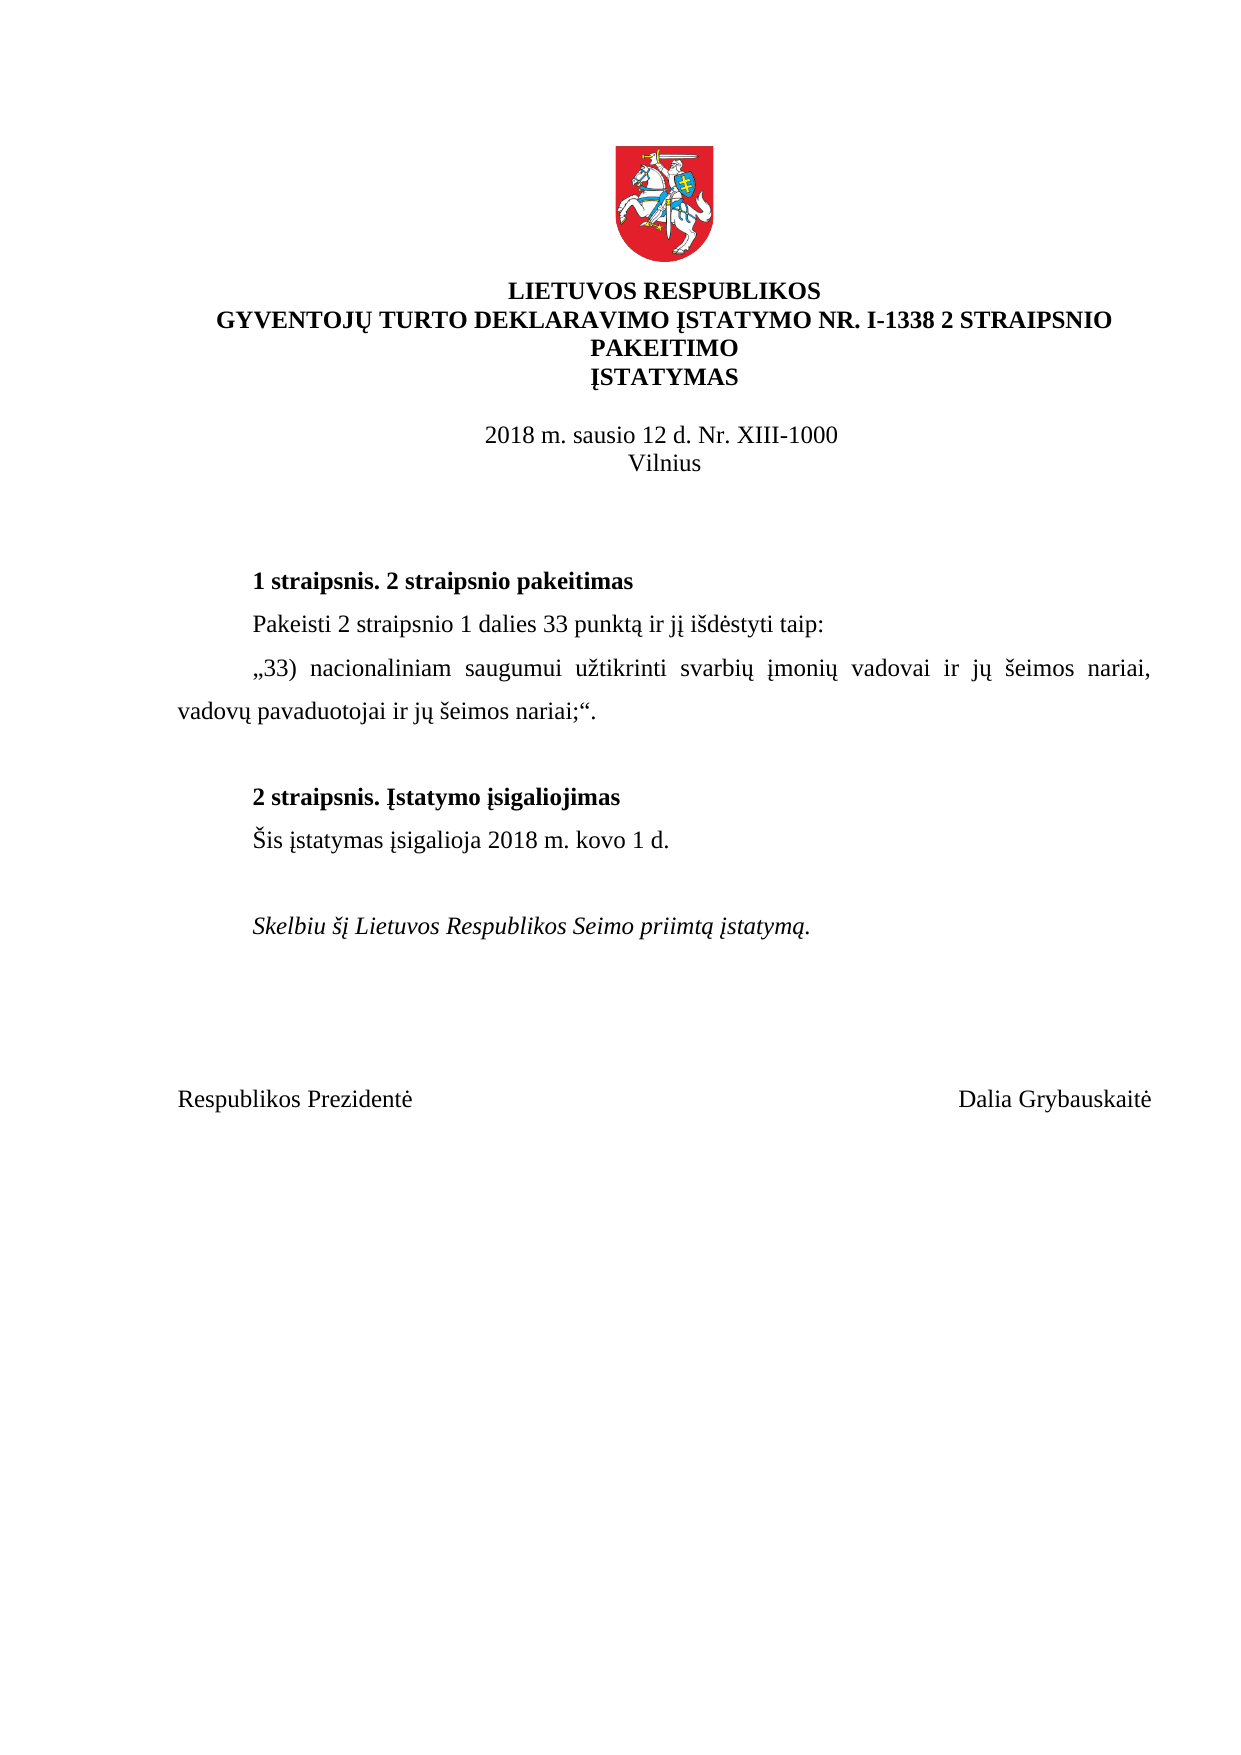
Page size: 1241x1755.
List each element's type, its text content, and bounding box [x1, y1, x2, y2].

text Šis įstatymas įsigalioja 2018 m. kovo 1 d. [177, 825, 1152, 854]
text Respublikos Prezidentė Dalia Grybauskaitė [177, 1084, 1152, 1113]
text GYVENTOJŲ TURTO DEKLARAVIMO ĮSTATYMO NR. I-1338 2 STRAIPSNIO PAKEITIMO [177, 305, 1152, 362]
text Skelbiu šį Lietuvos Respublikos Seimo priimtą įstatymą. [177, 911, 1152, 940]
text 2 straipsnis. Įstatymo įsigaliojimas [177, 782, 1152, 811]
text ĮSTATYMAS [177, 362, 1152, 391]
text Vilnius [177, 448, 1152, 477]
text 1 straipsnis. 2 straipsnio pakeitimas [177, 566, 1152, 595]
text Pakeisti 2 straipsnio 1 dalies 33 punktą ir jį išdėstyti taip: [177, 609, 1152, 638]
text LIETUVOS RESPUBLIKOS [177, 276, 1152, 305]
text 2018 m. sausio 12 d. Nr. XIII-1000 [177, 420, 1152, 448]
text „33) nacionaliniam saugumui užtikrinti svarbių įmonių vadovai ir jų šeimos nariai, vadovų pavaduotojai ir jų šeimos nariai;“. [177, 653, 1152, 724]
